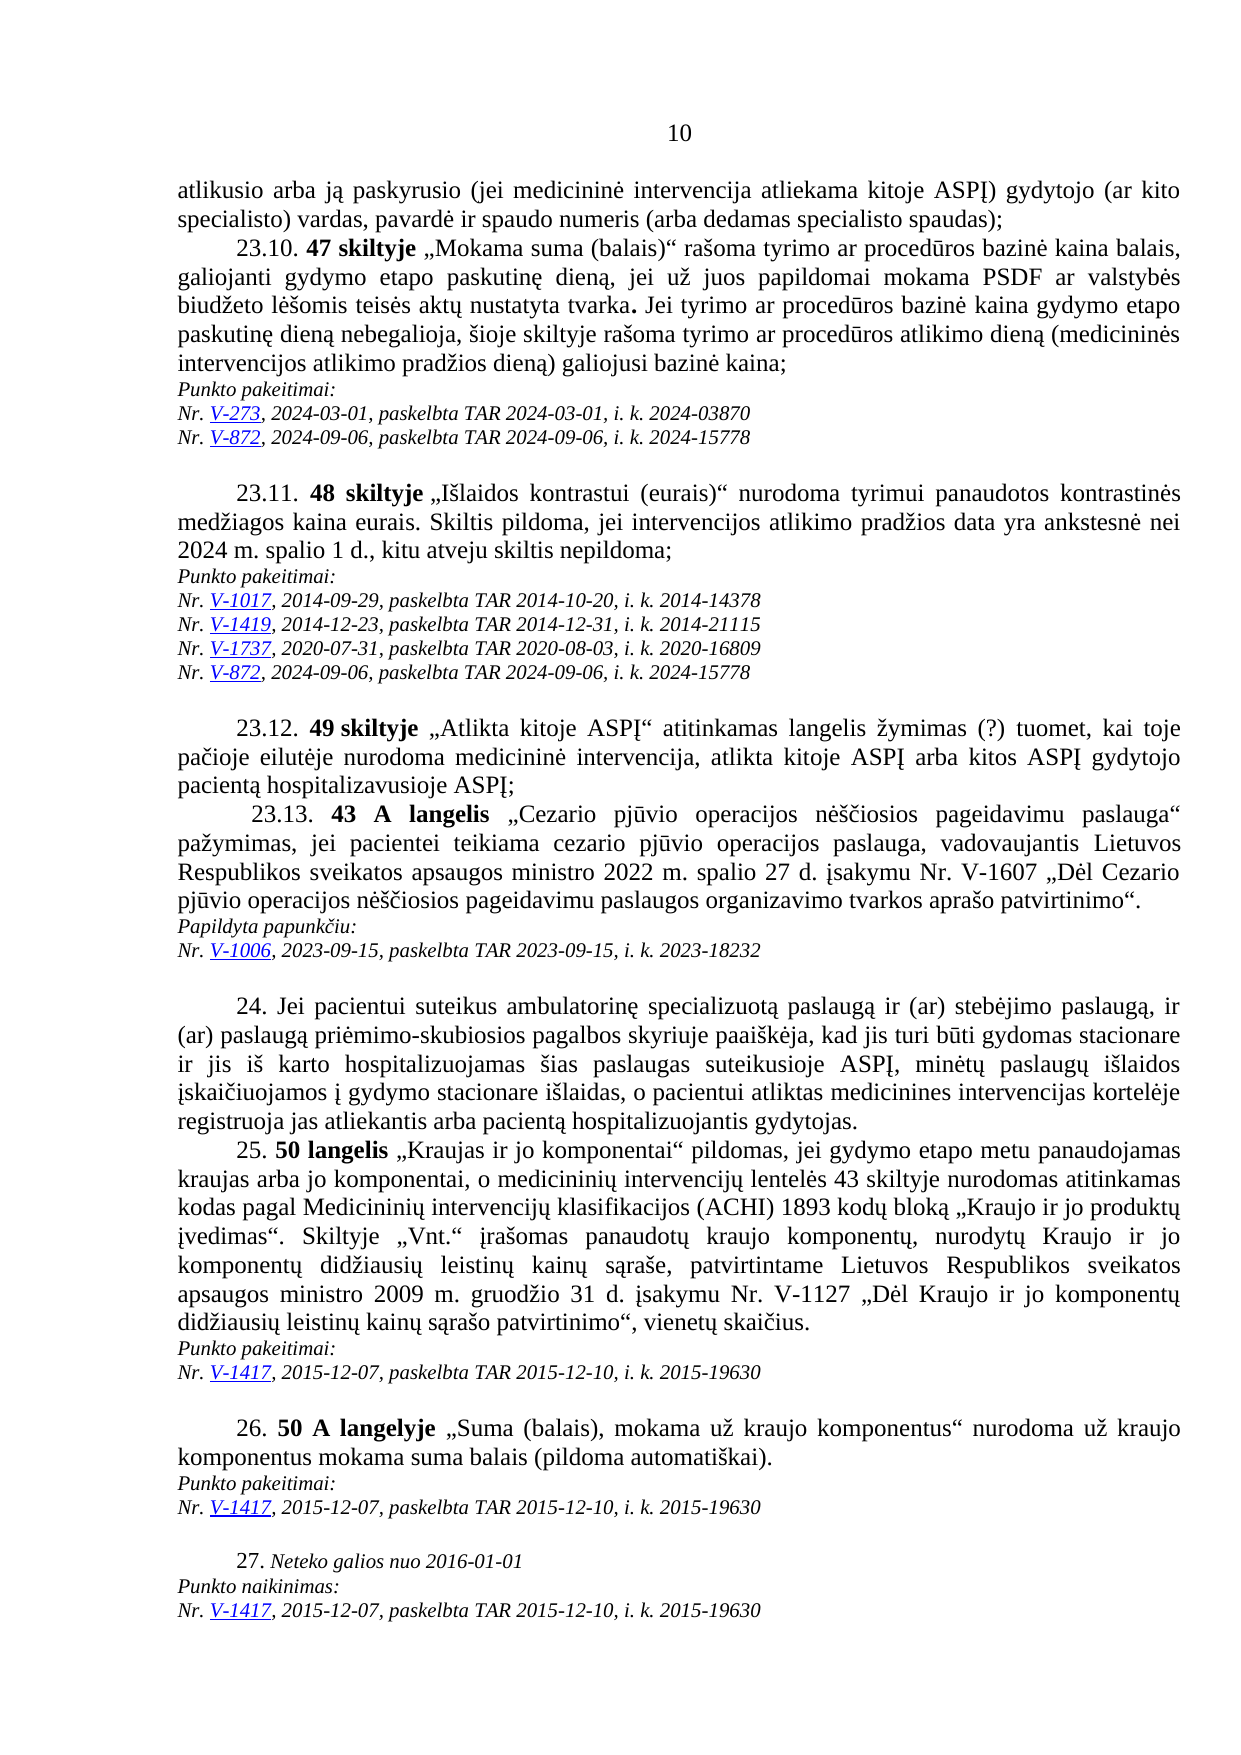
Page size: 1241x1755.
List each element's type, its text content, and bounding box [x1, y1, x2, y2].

text Nr. V-273, 2024-03-01, paskelbta TAR 2024-03-01, i. k. 2024-03870 [177, 401, 1181, 425]
text 27. Neteko galios nuo 2016-01-01 [177, 1547, 1181, 1574]
text Nr. V-872, 2024-09-06, paskelbta TAR 2024-09-06, i. k. 2024-15778 [177, 660, 1181, 684]
text 23.10. 47 skiltyje „Mokama suma (balais)“ rašoma tyrimo ar procedūros bazinė kaina balais, galiojanti gydymo etapo paskutinę dieną, jei už juos papildomai mokama PSDF ar valstybės biudžeto lėšomis teisės aktų nustatyta tvarka. Jei tyrimo ar procedūros bazinė kaina gydymo etapo paskutinę dieną nebegalioja, šioje skiltyje rašoma tyrimo ar procedūros atlikimo dieną (medicininės intervencijos atlikimo pradžios dieną) galiojusi bazinė kaina; [177, 233, 1181, 377]
text Punkto pakeitimai: [177, 1336, 1181, 1360]
text Punkto pakeitimai: [177, 564, 1181, 588]
text Nr. V-1417, 2015-12-07, paskelbta TAR 2015-12-10, i. k. 2015-19630 [177, 1360, 1181, 1384]
text 23.13. 43 A langelis „Cezario pjūvio operacijos nėščiosios pageidavimu paslauga“ pažymimas, jei pacientei teikiama cezario pjūvio operacijos paslauga, vadovaujantis Lietuvos Respublikos sveikatos apsaugos ministro 2022 m. spalio 27 d. įsakymu Nr. V-1607 „Dėl Cezario pjūvio operacijos nėščiosios pageidavimu paslaugos organizavimo tvarkos aprašo patvirtinimo“. [177, 799, 1181, 914]
text 23.11. 48 skiltyje „Išlaidos kontrastui (eurais)“ nurodoma tyrimui panaudotos kontrastinės medžiagos kaina eurais. Skiltis pildoma, jei intervencijos atlikimo pradžios data yra ankstesnė nei 2024 m. spalio 1 d., kitu atveju skiltis nepildoma; [177, 478, 1181, 564]
text 23.12. 49 skiltyje „Atlikta kitoje ASPĮ“ atitinkamas langelis žymimas (?)(v) tuomet, kai toje pačioje eilutėje nurodoma medicininė intervencija, atlikta kitoje ASPĮ arba kitos ASPĮ gydytojo pacientą hospitalizavusioje ASPĮ; [177, 713, 1181, 799]
text atlikusio arba ją paskyrusio (jei medicininė intervencija atliekama kitoje ASPĮ) gydytojo (ar kito specialisto) vardas, pavardė ir spaudo numeris (arba dedamas specialisto spaudas); [177, 176, 1181, 233]
text Nr. V-1006, 2023-09-15, paskelbta TAR 2023-09-15, i. k. 2023-18232 [177, 938, 1181, 962]
text Nr. V-1417, 2015-12-07, paskelbta TAR 2015-12-10, i. k. 2015-19630 [177, 1495, 1181, 1519]
text Punkto pakeitimai: [177, 377, 1181, 401]
text 26. 50 A langelyje „Suma (balais), mokama už kraujo komponentus“ nurodoma už kraujo komponentus mokama suma balais (pildoma automatiškai). [177, 1413, 1181, 1471]
text Nr. V-1417, 2015-12-07, paskelbta TAR 2015-12-10, i. k. 2015-19630 [177, 1598, 1181, 1622]
text Nr. V-1419, 2014-12-23, paskelbta TAR 2014-12-31, i. k. 2014-21115 [177, 612, 1181, 636]
text Papildyta papunkčiu: [177, 914, 1181, 938]
text Punkto pakeitimai: [177, 1471, 1181, 1495]
text Punkto naikinimas: [177, 1574, 1181, 1598]
text 25. 50 langelis „Kraujas ir jo komponentai“ pildomas, jei gydymo etapo metu panaudojamas kraujas arba jo komponentai, o medicininių intervencijų lentelės 43 skiltyje nurodomas atitinkamas kodas pagal Medicininių intervencijų klasifikacijos (ACHI) 1893 kodų bloką „Kraujo ir jo produktų įvedimas“. Skiltyje „Vnt.“ įrašomas panaudotų kraujo komponentų, nurodytų Kraujo ir jo komponentų didžiausių leistinų kainų sąraše, patvirtintame Lietuvos Respublikos sveikatos apsaugos ministro 2009 m. gruodžio 31 d. įsakymu Nr. V-1127 „Dėl Kraujo ir jo komponentų didžiausių leistinų kainų sąrašo patvirtinimo“, vienetų skaičius. [177, 1135, 1181, 1336]
text 24. Jei pacientui suteikus ambulatorinę specializuotą paslaugą ir (ar) stebėjimo paslaugą, ir (ar) paslaugą priėmimo-skubiosios pagalbos skyriuje paaiškėja, kad jis turi būti gydomas stacionare ir jis iš karto hospitalizuojamas šias paslaugas suteikusioje ASPĮ, minėtų paslaugų išlaidos įskaičiuojamos į gydymo stacionare išlaidas, o pacientui atliktas medicinines intervencijas kortelėje registruoja jas atliekantis arba pacientą hospitalizuojantis gydytojas. [177, 991, 1181, 1135]
text Nr. V-872, 2024-09-06, paskelbta TAR 2024-09-06, i. k. 2024-15778 [177, 425, 1181, 449]
text Nr. V-1737, 2020-07-31, paskelbta TAR 2020-08-03, i. k. 2020-16809 [177, 636, 1181, 660]
text Nr. V-1017, 2014-09-29, paskelbta TAR 2014-10-20, i. k. 2014-14378 [177, 588, 1181, 612]
